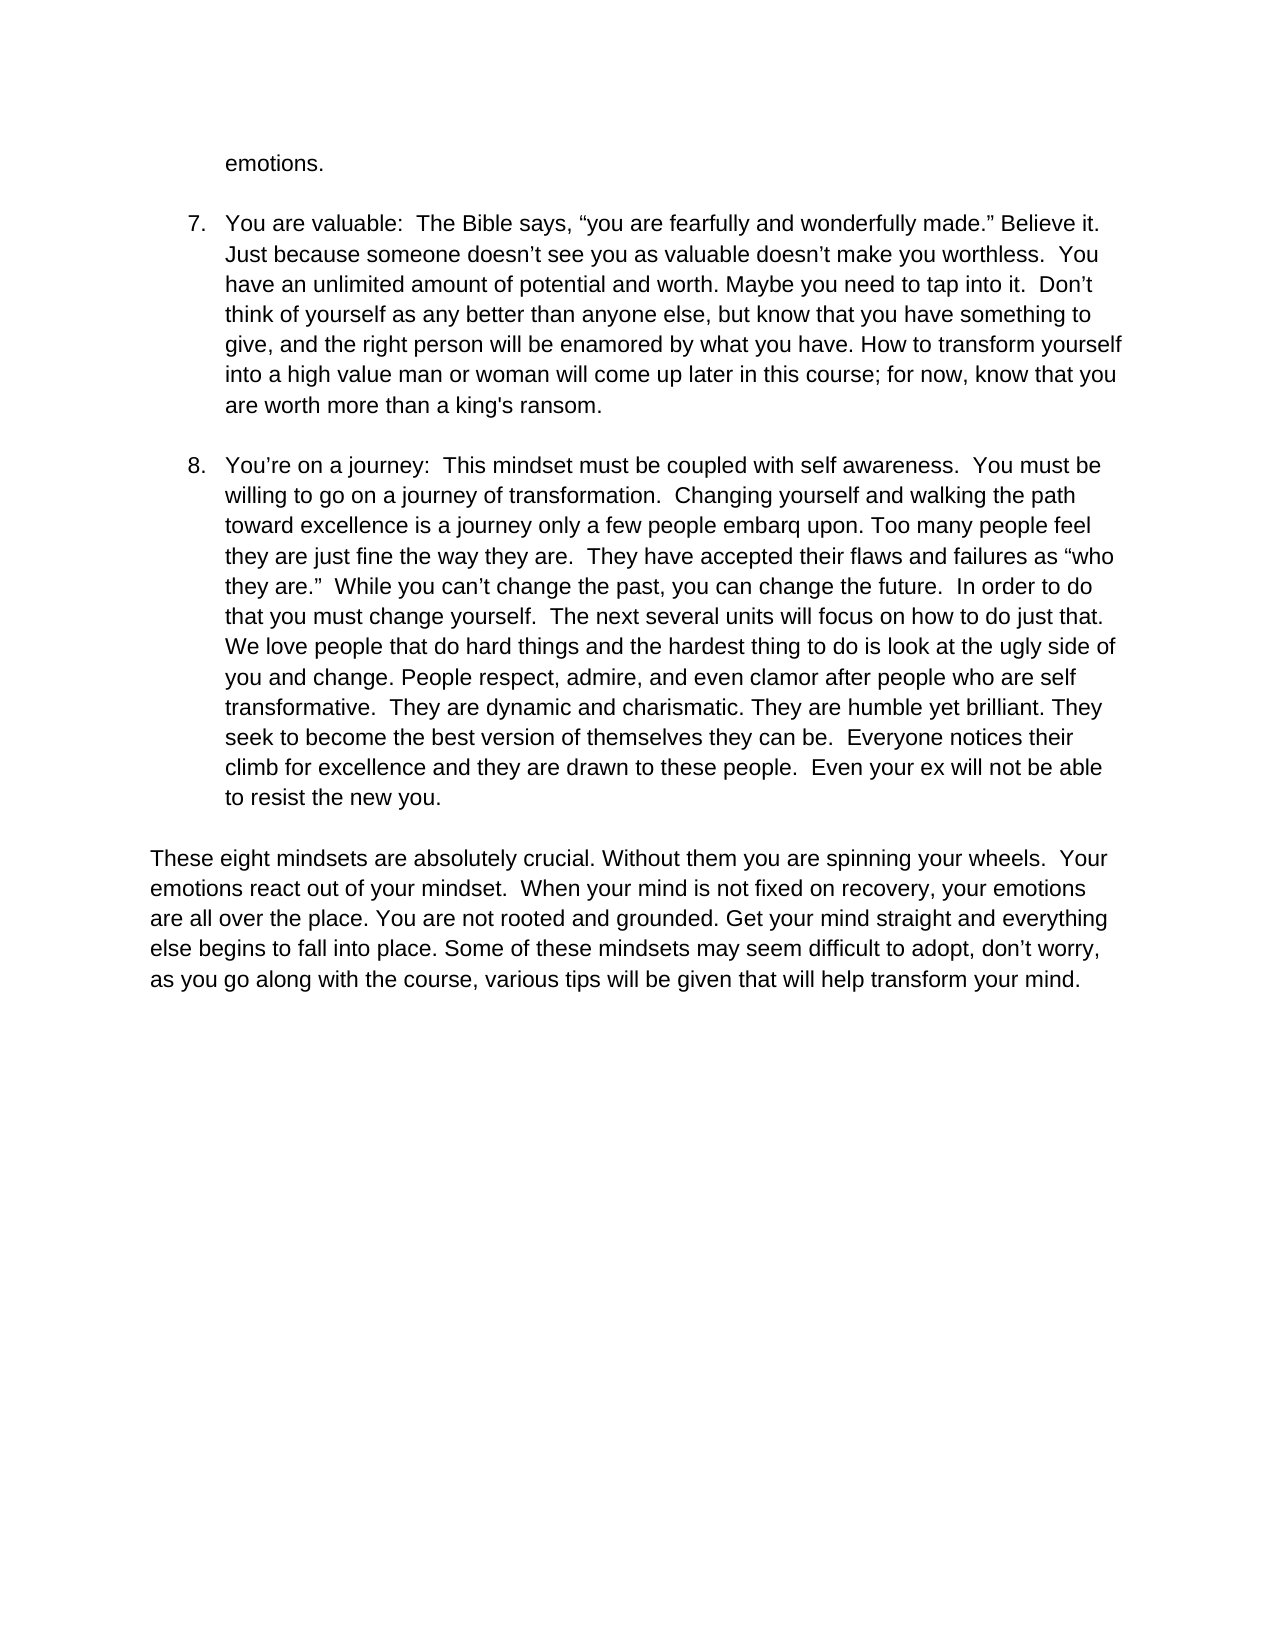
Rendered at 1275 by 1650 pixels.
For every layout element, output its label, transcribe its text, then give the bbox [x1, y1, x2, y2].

list You’re on a journey: This mindset must be coupled with self awareness. You must be willing to go on a journey of transformation. Changing yourself and walking the path toward excellence is a journey only a few people embarq upon. Too many people feel they are just fine the way they are. They have accepted their flaws and failures as “who they are.” While you can’t change the past, you can change the future. In order to do that you must change yourself. The next several units will focus on how to do just that. We love people that do hard things and the hardest thing to do is look at the ugly side of you and change. People respect, admire, and even clamor after people who are self transformative. They are dynamic and charismatic. They are humble yet brilliant. They seek to become the best version of themselves they can be. Everyone notices their climb for excellence and they are drawn to these people. Even your ex will not be able to resist the new you. [187, 452, 1125, 811]
list You are valuable: The Bible says, “you are fearfully and wonderfully made.” Believe it. Just because someone doesn’t see you as valuable doesn’t make you worthless. You have an unlimited amount of potential and worth. Maybe you need to tap into it. Don’t think of yourself as any better than anyone else, but know that you have something to give, and the right person will be enamored by what you have. How to transform yourself into a high value man or woman will come up later in this course; for now, know that you are worth more than a king's ransom. [187, 210, 1125, 418]
list emotions. [187, 150, 1125, 176]
text These eight mindsets are absolutely crucial. Without them you are spinning your wheels. Your emotions react out of your mindset. When your mind is not fixed on recovery, your emotions are all over the place. You are not rooted and grounded. Get your mind straight and everything else begins to fall into place. Some of these mindsets may seem difficult to adopt, don’t worry, as you go along with the course, various tips will be given that will help transform your mind. [150, 845, 1125, 992]
